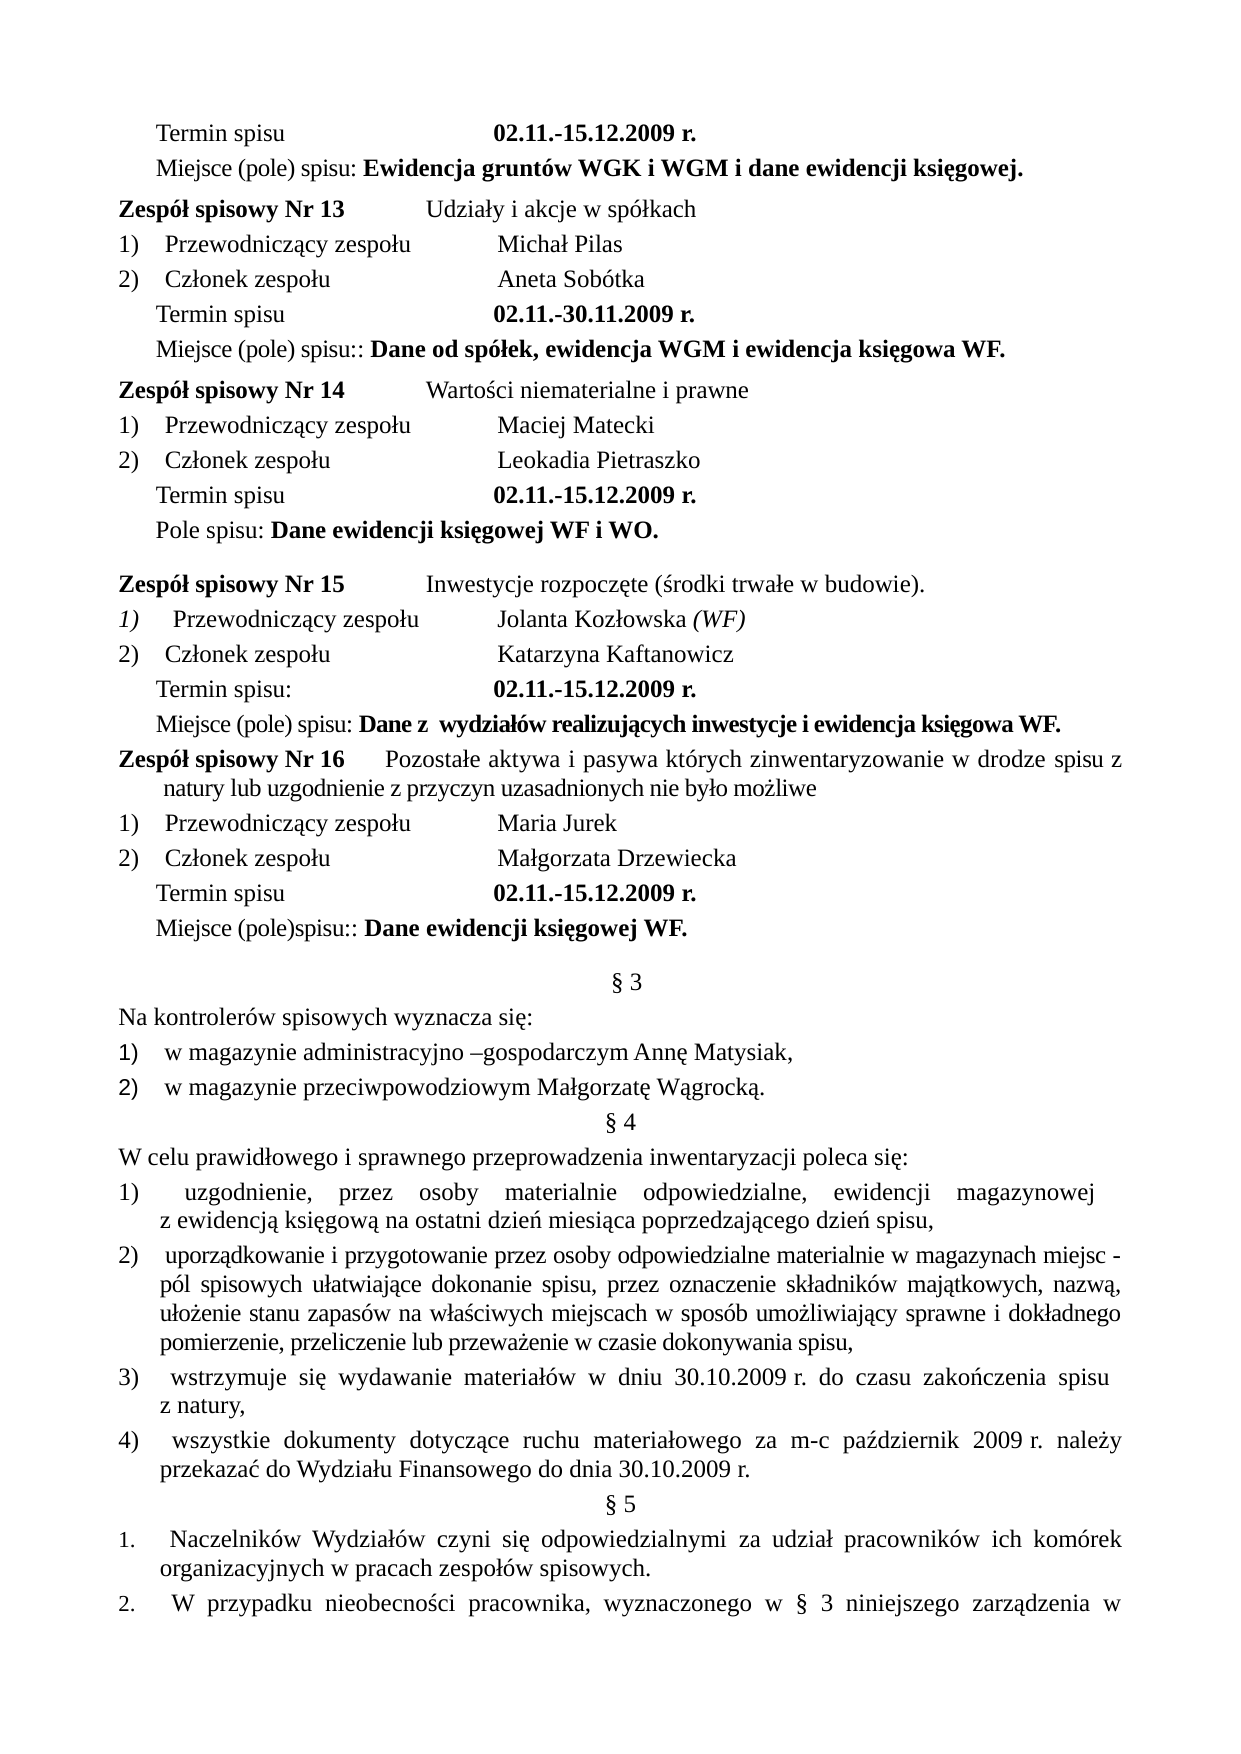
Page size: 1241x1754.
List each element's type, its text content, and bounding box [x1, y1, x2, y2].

subtitle Zespół spisowy Nr 15 Inwestycje rozpoczęte (środki trwałe w budowie). [118, 569, 1122, 598]
text Miejsce (pole) spisu: Dane z wydziałów realizujących inwestycje i ewidencja księgowa WF. [156, 709, 1152, 738]
text Pole spisu: Dane ewidencji księgowej WF i WO. [155, 516, 1122, 544]
text 1) Przewodniczący zespołu Jolanta Kozłowska (WF) [118, 604, 1122, 633]
text 1. Naczelników Wydziałów czyni się odpowiedzialnymi za udział pracowników ich komórek organizacyjnych w pracach zespołów spisowych. [118, 1524, 1122, 1582]
text 1) Przewodniczący zespołu Michał Pilas [118, 229, 1122, 258]
subtitle Zespół spisowy Nr 14 Wartości niematerialne i prawne [118, 376, 1122, 404]
text Termin spisu 02.11.-15.12.2009 r. [156, 481, 1122, 509]
text § 5 [118, 1489, 1122, 1518]
text Miejsce (pole) spisu: Ewidencja gruntów WGK i WGM i dane ewidencji księgowej. [156, 153, 1122, 182]
text 4) wszystkie dokumenty dotyczące ruchu materiałowego za m-c październik 2009 r. należy przekazać do Wydziału Finansowego do dnia 30.10.2009 r. [118, 1426, 1122, 1483]
text Termin spisu: 02.11.-15.12.2009 r. [156, 674, 1122, 703]
subtitle Zespół spisowy Nr 13 Udziały i akcje w spółkach [118, 194, 1122, 223]
text Termin spisu 02.11.-15.12.2009 r. [156, 118, 1122, 147]
text Miejsce (pole)spisu:: Dane ewidencji księgowej WF. [155, 913, 1122, 942]
text 2) Członek zespołu Aneta Sobótka [118, 264, 1122, 293]
subtitle § 3 [131, 967, 1122, 996]
text Na kontrolerów spisowych wyznacza się: [118, 1002, 1122, 1031]
subtitle Zespół spisowy Nr 16 Pozostałe aktywa i pasywa których zinwentaryzowanie w drodze spisu z natury lub uzgodnienie z przyczyn uzasadnionych nie było możliwe [118, 744, 1122, 802]
text 2) Członek zespołu Leokadia Pietraszko [118, 446, 1122, 474]
text § 4 [118, 1107, 1122, 1136]
text 2) w magazynie przeciwpowodziowym Małgorzatę Wągrocką. [118, 1072, 1122, 1101]
text Termin spisu 02.11.-15.12.2009 r. [156, 878, 1122, 907]
text W celu prawidłowego i sprawnego przeprowadzenia inwentaryzacji poleca się: [118, 1142, 1122, 1171]
text Termin spisu 02.11.-30.11.2009 r. [156, 299, 1122, 328]
text 2) Członek zespołu Katarzyna Kaftanowicz [118, 639, 1122, 668]
text 1) Przewodniczący zespołu Maciej Matecki [118, 411, 1122, 439]
text 2. W przypadku nieobecności pracownika, wyznaczonego w § 3 niniejszego zarządzenia w [118, 1588, 1122, 1617]
text 1) w magazynie administracyjno –gospodarczym Annę Matysiak, [118, 1037, 1122, 1066]
text 1) uzgodnienie, przez osoby materialnie odpowiedzialne, ewidencji magazynowej z ewidencją księgową na ostatni dzień miesiąca poprzedzającego dzień spisu, [118, 1177, 1122, 1234]
text 2) uporządkowanie i przygotowanie przez osoby odpowiedzialne materialnie w magazynach miejsc - pól spisowych ułatwiające dokonanie spisu, przez oznaczenie składników majątkowych, nazwą, ułożenie stanu zapasów na właściwych miejscach w sposób umożliwiający sprawne i dokładnego pomierzenie, przeliczenie lub przeważenie w czasie dokonywania spisu, [118, 1241, 1122, 1356]
text 2) Członek zespołu Małgorzata Drzewiecka [118, 843, 1122, 872]
text Miejsce (pole) spisu:: Dane od spółek, ewidencja WGM i ewidencja księgowa WF. [156, 334, 1122, 363]
text 1) Przewodniczący zespołu Maria Jurek [118, 808, 1122, 837]
text 3) wstrzymuje się wydawanie materiałów w dniu 30.10.2009 r. do czasu zakończenia spisu z natury, [118, 1362, 1122, 1419]
